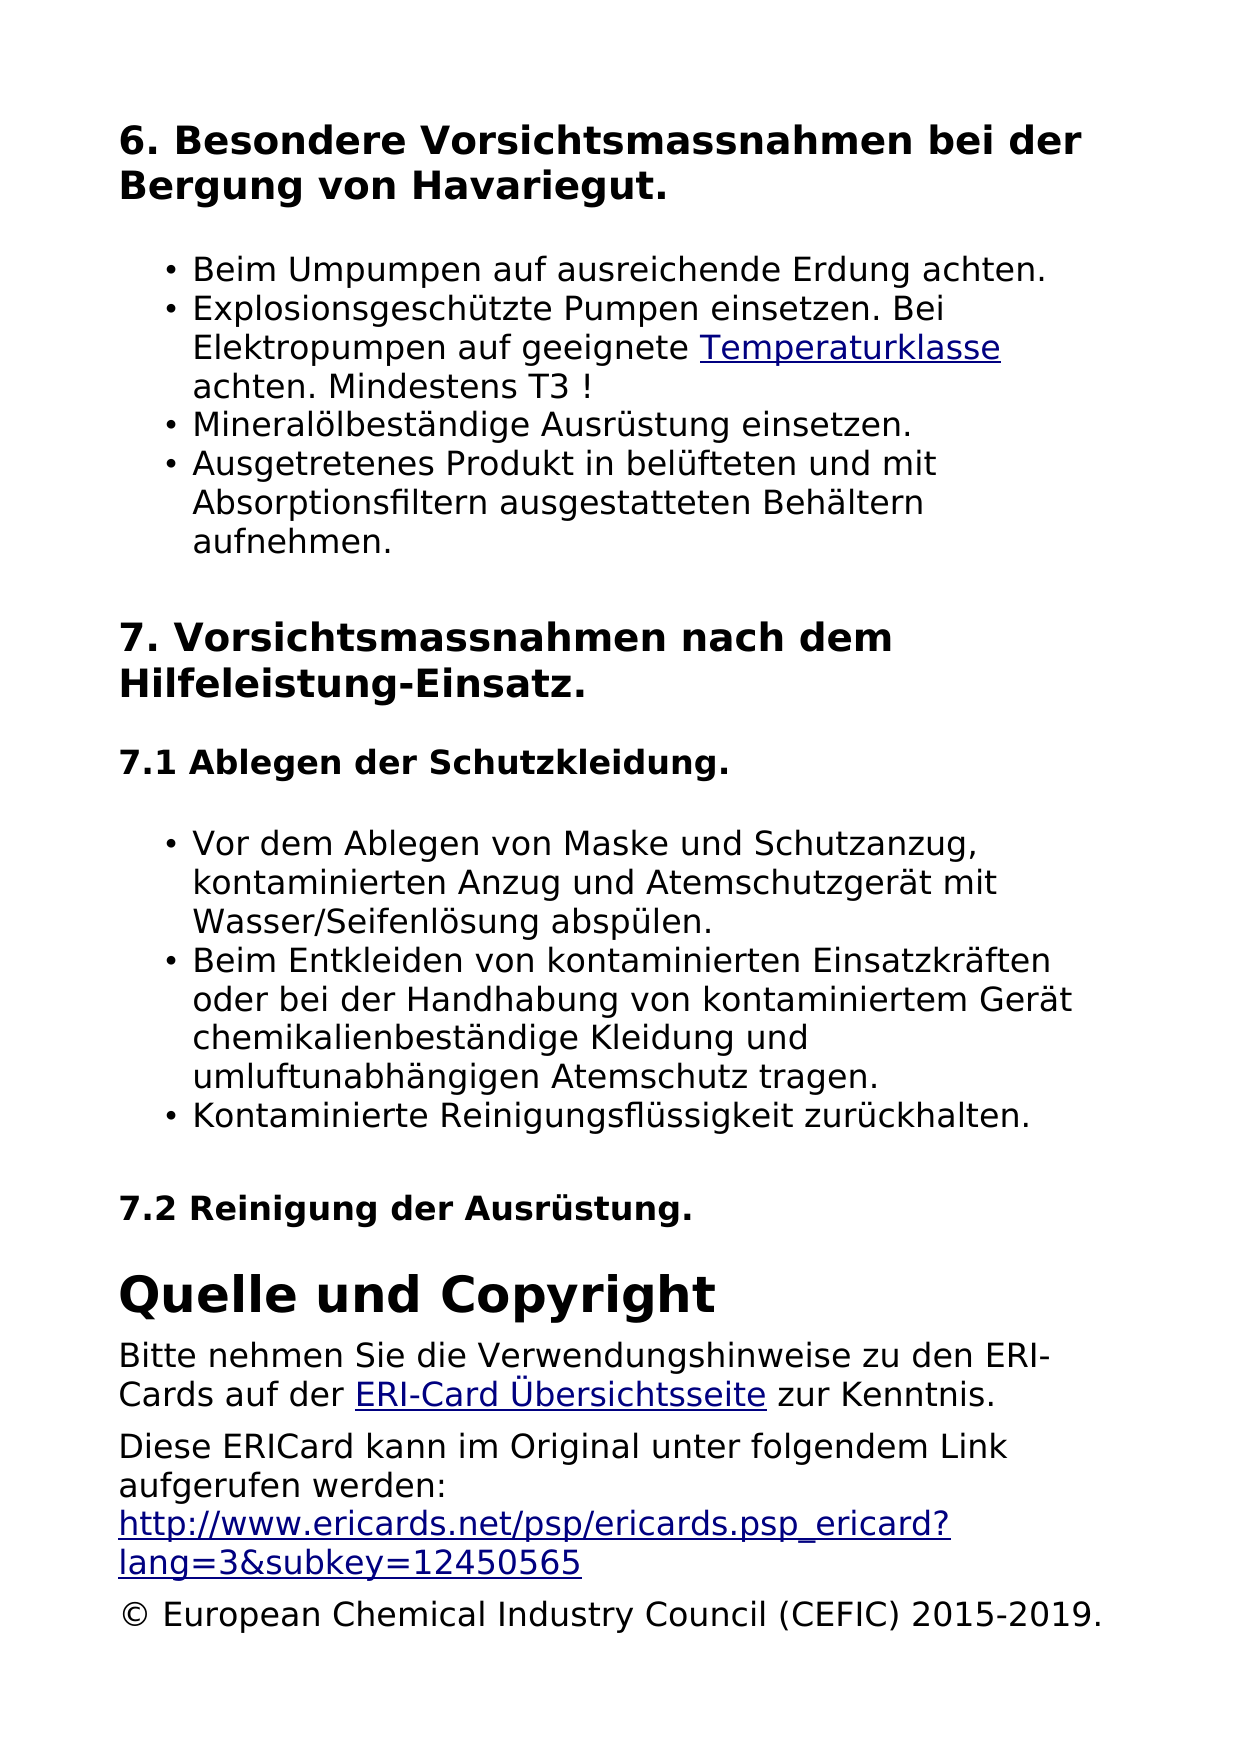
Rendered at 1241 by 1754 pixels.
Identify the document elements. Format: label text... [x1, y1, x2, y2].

list Beim Umpumpen auf ausreichende Erdung achten. [177, 251, 1122, 289]
text © European Chemical Industry Council (CEFIC) 2015-2019. [118, 1595, 1122, 1634]
subtitle Quelle und Copyright [118, 1266, 1122, 1324]
subtitle 7.2 Reinigung der Ausrüstung. [118, 1190, 1122, 1229]
list Beim Entkleiden von kontaminierten Einsatzkräften oder bei der Handhabung von kontaminiertem Gerät chemikalienbeständige Kleidung und umluftunabhängigen Atemschutz tragen. [177, 941, 1122, 1097]
subtitle 6. Besondere Vorsichtsmassnahmen bei der Bergung von Havariegut. [118, 118, 1122, 208]
list Explosionsgeschützte Pumpen einsetzen. Bei Elektropumpen auf geeignete Temperaturklasse achten. Mindestens T3 ! [177, 289, 1122, 406]
list Ausgetretenes Produkt in belüfteten und mit Absorptionsfiltern ausgestatteten Behältern aufnehmen. [177, 445, 1122, 561]
subtitle 7. Vorsichtsmassnahmen nach dem Hilfeleistung-Einsatz. [118, 616, 1122, 706]
list Kontaminierte Reinigungsflüssigkeit zurückhalten. [177, 1097, 1122, 1135]
list Mineralölbeständige Ausrüstung einsetzen. [177, 406, 1122, 445]
subtitle 7.1 Ablegen der Schutzkleidung. [118, 744, 1122, 783]
text Diese ERICard kann im Original unter folgendem Link aufgerufen werden: http://www.ericards.net/psp/ericards.psp_ericard?lang=3&subkey=12450565 [118, 1427, 1122, 1583]
list Vor dem Ablegen von Maske und Schutzanzug, kontaminierten Anzug und Atemschutzgerät mit Wasser/Seifenlösung abspülen. [177, 824, 1122, 941]
text Bitte nehmen Sie die Verwendungshinweise zu den ERI-Cards auf der ERI-Card Übersichtsseite zur Kenntnis. [118, 1337, 1122, 1415]
